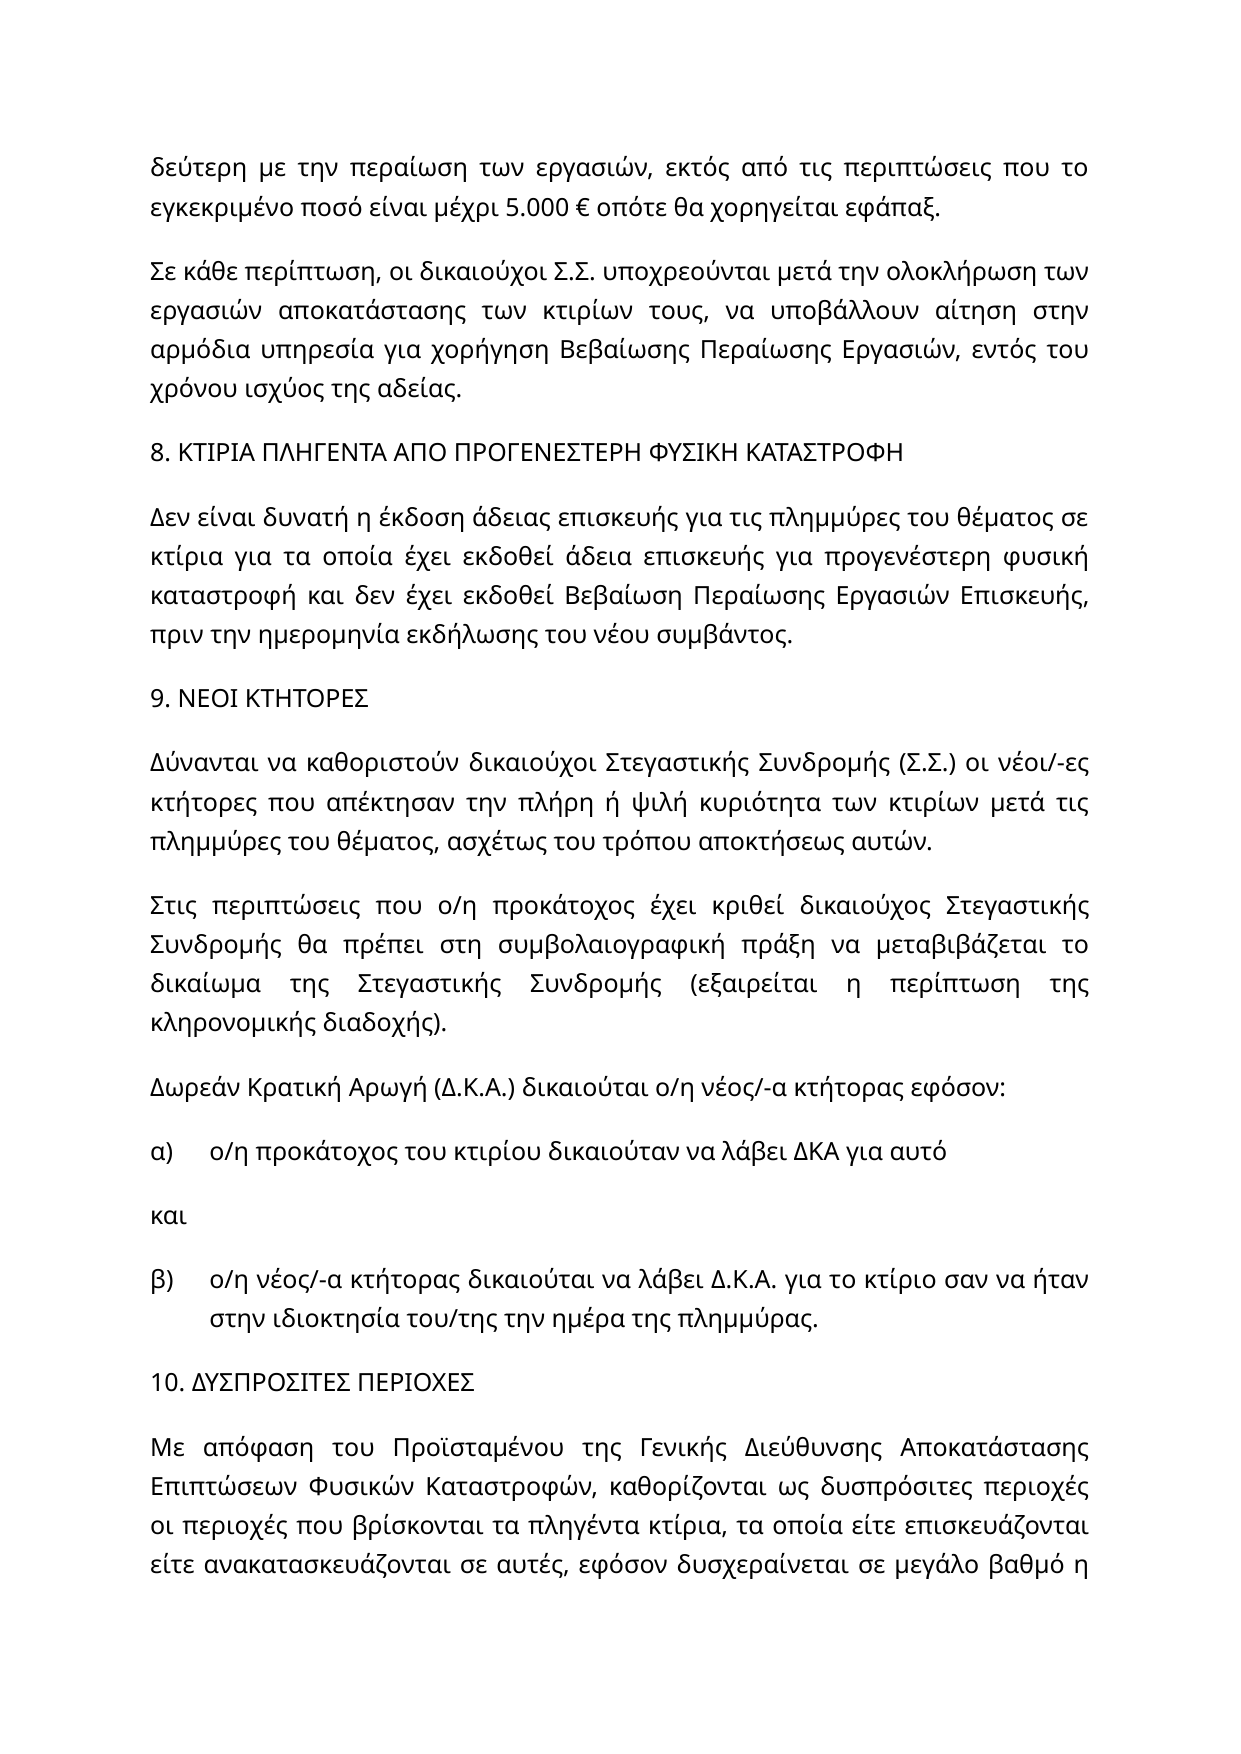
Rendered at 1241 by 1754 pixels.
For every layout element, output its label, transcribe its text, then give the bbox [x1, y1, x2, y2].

text Με απόφαση του Προϊσταμένου της Γενικής Διεύθυνσης Αποκατάστασης Επιπτώσεων Φυσικών Καταστροφών, καθορίζονται ως δυσπρόσιτες περιοχές οι περιοχές που βρίσκονται τα πληγέντα κτίρια, τα οποία είτε επισκευάζονται είτε ανακατασκευάζονται σε αυτές, εφόσον δυσχεραίνεται σε μεγάλο βαθμό η [150, 1429, 1090, 1581]
text Δεν είναι δυνατή η έκδοση άδειας επισκευής για τις πλημμύρες του θέματος σε κτίρια για τα οποία έχει εκδοθεί άδεια επισκευής για προγενέστερη φυσική καταστροφή και δεν έχει εκδοθεί Βεβαίωση Περαίωσης Εργασιών Επισκευής, πριν την ημερομηνία εκδήλωσης του νέου συμβάντος. [150, 499, 1090, 651]
text Στις περιπτώσεις που ο/η προκάτοχος έχει κριθεί δικαιούχος Στεγαστικής Συνδρομής θα πρέπει στη συμβολαιογραφική πράξη να μεταβιβάζεται το δικαίωμα της Στεγαστικής Συνδρομής (εξαιρείται η περίπτωση της κληρονομικής διαδοχής). [150, 887, 1090, 1039]
list β) ο/η νέος/-α κτήτορας δικαιούται να λάβει Δ.Κ.Α. για το κτίριο σαν να ήταν στην ιδιοκτησία του/της την ημέρα της πλημμύρας. [150, 1262, 1090, 1335]
text Σε κάθε περίπτωση, οι δικαιούχοι Σ.Σ. υποχρεούνται μετά την ολοκλήρωση των εργασιών αποκατάστασης των κτιρίων τους, να υποβάλλουν αίτηση στην αρμόδια υπηρεσία για χορήγηση Βεβαίωσης Περαίωσης Εργασιών, εντός του χρόνου ισχύος της αδείας. [150, 253, 1090, 405]
text 9. ΝΕΟΙ ΚΤΗΤΟΡΕΣ [150, 681, 1090, 715]
text 8. ΚΤΙΡΙΑ ΠΛΗΓΕΝΤΑ ΑΠΟ ΠΡΟΓΕΝΕΣΤΕΡΗ ΦΥΣΙΚΗ ΚΑΤΑΣΤΡΟΦΗ [150, 435, 1090, 469]
text Δωρεάν Κρατική Αρωγή (Δ.Κ.Α.) δικαιούται ο/η νέος/-α κτήτορας εφόσον: [150, 1069, 1090, 1103]
list α) ο/η προκάτοχος του κτιρίου δικαιούταν να λάβει ΔΚΑ για αυτό [150, 1133, 1090, 1167]
text Δύνανται να καθοριστούν δικαιούχοι Στεγαστικής Συνδρομής (Σ.Σ.) οι νέοι/-ες κτήτορες που απέκτησαν την πλήρη ή ψιλή κυριότητα των κτιρίων μετά τις πλημμύρες του θέματος, ασχέτως του τρόπου αποκτήσεως αυτών. [150, 745, 1090, 857]
text δεύτερη με την περαίωση των εργασιών, εκτός από τις περιπτώσεις που το εγκεκριμένο ποσό είναι μέχρι 5.000 € οπότε θα χορηγείται εφάπαξ. [150, 150, 1090, 223]
text 10. ΔΥΣΠΡΟΣΙΤΕΣ ΠΕΡΙΟΧΕΣ [150, 1365, 1090, 1399]
text και [150, 1197, 1090, 1232]
